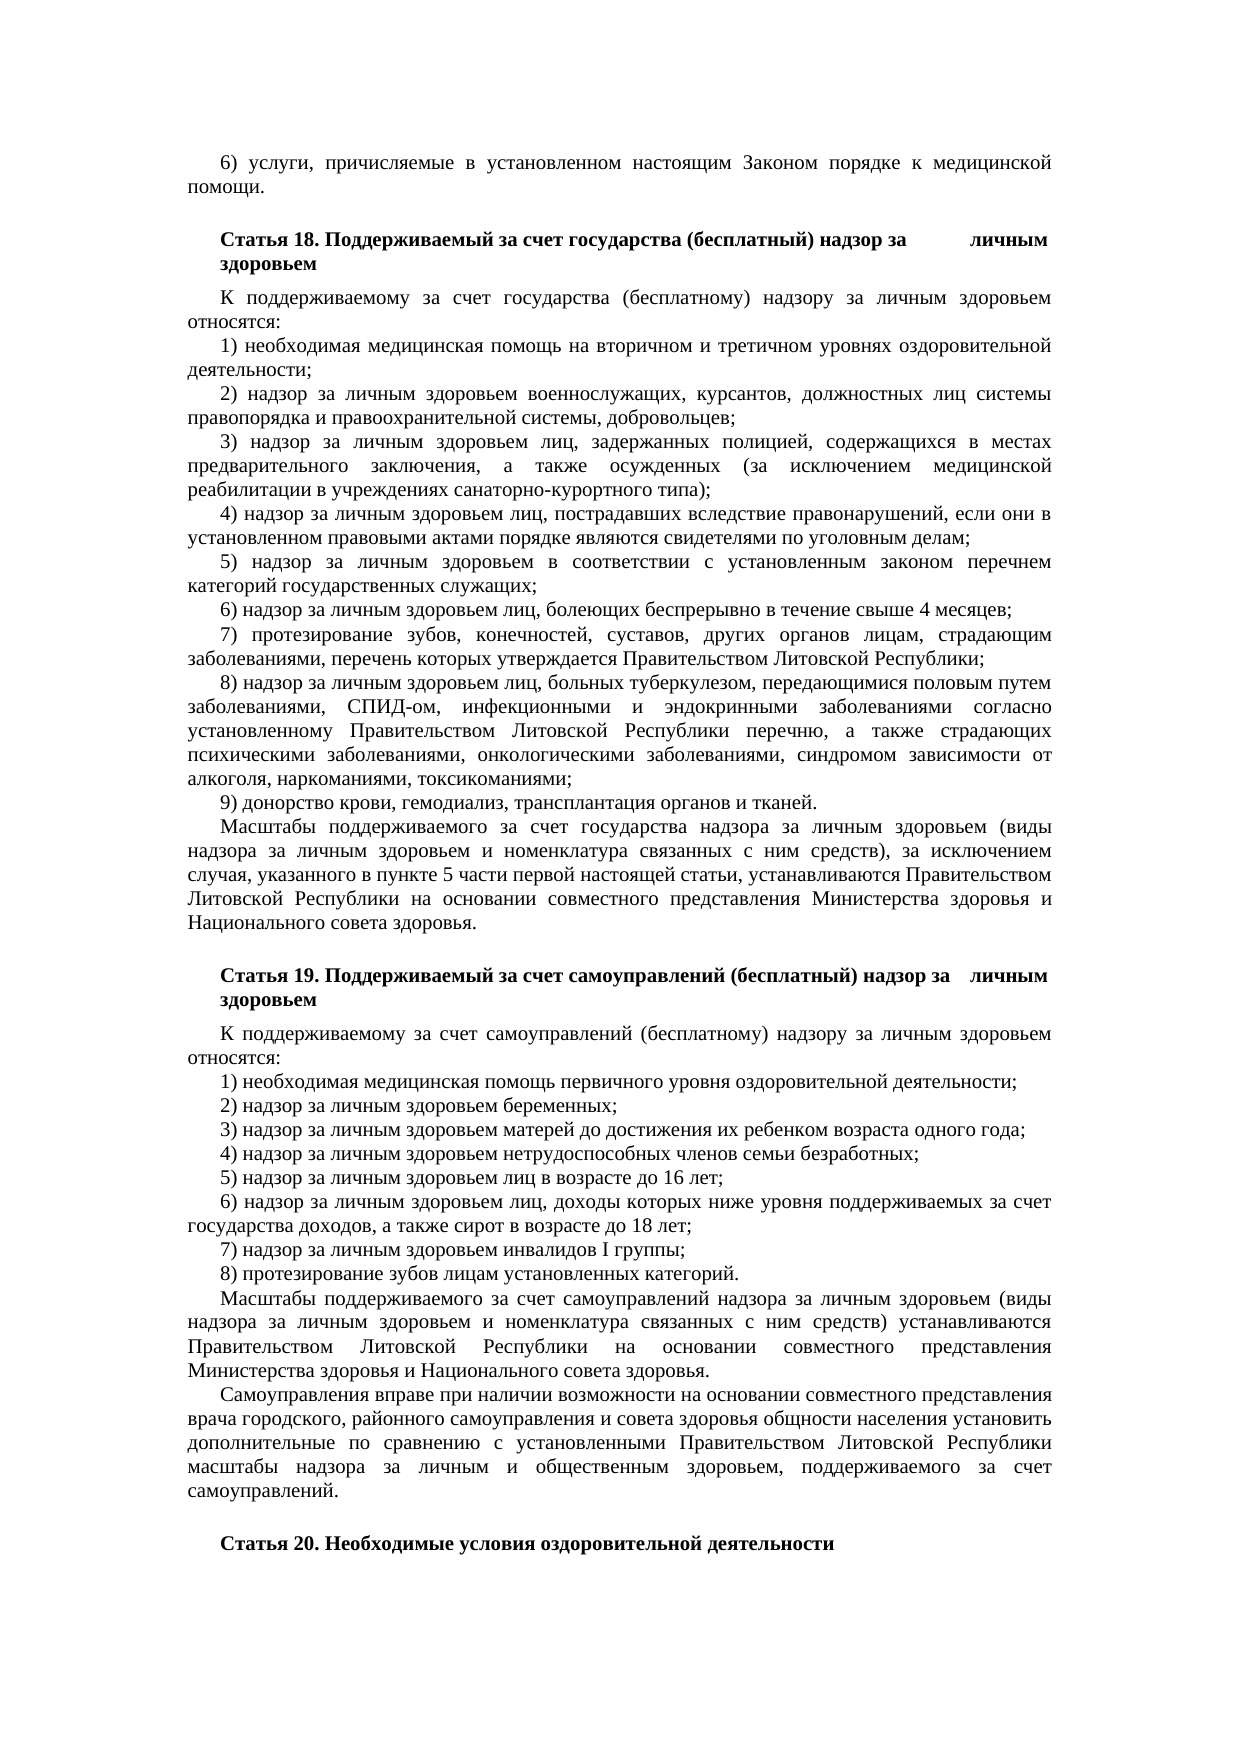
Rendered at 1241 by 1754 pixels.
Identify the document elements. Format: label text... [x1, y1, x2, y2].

text Статья 18. Поддерживаемый за счет государства (бесплатный) надзор за личным здоровьем [220, 227, 1053, 275]
text 4) надзор за личным здоровьем нетрудоспособных членов семьи безработных; [187, 1141, 1053, 1165]
text 6) надзор за личным здоровьем лиц, доходы которых ниже уровня поддерживаемых за счет государства доходов, а также сирот в возрасте до 18 лет; [187, 1189, 1053, 1237]
text 7) надзор за личным здоровьем инвалидов I группы; [187, 1237, 1053, 1261]
text 5) надзор за личным здоровьем в соответствии с установленным законом перечнем категорий государственных служащих; [187, 549, 1053, 597]
text 7) протезирование зубов, конечностей, суставов, других органов лицам, страдающим заболеваниями, перечень которых утверждается Правительством Литовской Республики; [187, 621, 1053, 669]
text Масштабы поддерживаемого за счет самоуправлений надзора за личным здоровьем (виды надзора за личным здоровьем и номенклатура связанных с ним средств) устанавливаются Правительством Литовской Республики на основании совместного представления Министерства здоровья и Национального совета здоровья. [187, 1285, 1053, 1382]
text 5) надзор за личным здоровьем лиц в возрасте до 16 лет; [187, 1165, 1053, 1189]
text 2) надзор за личным здоровьем военнослужащих, курсантов, должностных лиц системы правопорядка и правоохранительной системы, добровольцев; [187, 381, 1053, 429]
text Масштабы поддерживаемого за счет государства надзора за личным здоровьем (виды надзора за личным здоровьем и номенклатура связанных с ним средств), за исключением случая, указанного в пункте 5 части первой настоящей статьи, устанавливаются Правительством Литовской Республики на основании совместного представления Министерства здоровья и Национального совета здоровья. [187, 814, 1053, 934]
text 2) надзор за личным здоровьем беременных; [187, 1093, 1053, 1117]
text Статья 20. Необходимые условия оздоровительной деятельности [220, 1531, 1053, 1555]
text Самоуправления вправе при наличии возможности на основании совместного представления врача городского, районного самоуправления и совета здоровья общности населения установить дополнительные по сравнению с установленными Правительством Литовской Республики масштабы надзора за личным и общественным здоровьем, поддерживаемого за счет самоуправлений. [187, 1382, 1053, 1502]
text 8) протезирование зубов лицам установленных категорий. [187, 1261, 1053, 1285]
text Статья 19. Поддерживаемый за счет самоуправлений (бесплатный) надзор за личным здоровьем [220, 963, 1053, 1011]
text 1) необходимая медицинская помощь первичного уровня оздоровительной деятельности; [187, 1069, 1053, 1093]
text 6) надзор за личным здоровьем лиц, болеющих беспрерывно в течение свыше 4 месяцев; [187, 597, 1053, 621]
text 4) надзор за личным здоровьем лиц, пострадавших вследствие правонарушений, если они в установленном правовыми актами порядке являются свидетелями по уголовным делам; [187, 501, 1053, 549]
text К поддерживаемому за счет государства (бесплатному) надзору за личным здоровьем относятся: [187, 284, 1053, 333]
text 6) услуги, причисляемые в установленном настоящим Законом порядке к медицинской помощи. [187, 150, 1053, 198]
text 3) надзор за личным здоровьем лиц, задержанных полицией, содержащихся в местах предварительного заключения, а также осужденных (за исключением медицинской реабилитации в учреждениях санаторно-курортного типа); [187, 429, 1053, 501]
text К поддерживаемому за счет самоуправлений (бесплатному) надзору за личным здоровьем относятся: [187, 1021, 1053, 1069]
text 9) донорство крови, гемодиализ, трансплантация органов и тканей. [187, 790, 1053, 814]
text 8) надзор за личным здоровьем лиц, больных туберкулезом, передающимися половым путем заболеваниями, СПИД-ом, инфекционными и эндокринными заболеваниями согласно установленному Правительством Литовской Республики перечню, а также страдающих психическими заболеваниями, онкологическими заболеваниями, синдромом зависимости от алкоголя, наркоманиями, токсикоманиями; [187, 669, 1053, 790]
text 1) необходимая медицинская помощь на вторичном и третичном уровнях оздоровительной деятельности; [187, 333, 1053, 381]
text 3) надзор за личным здоровьем матерей до достижения их ребенком возраста одного года; [187, 1117, 1053, 1141]
